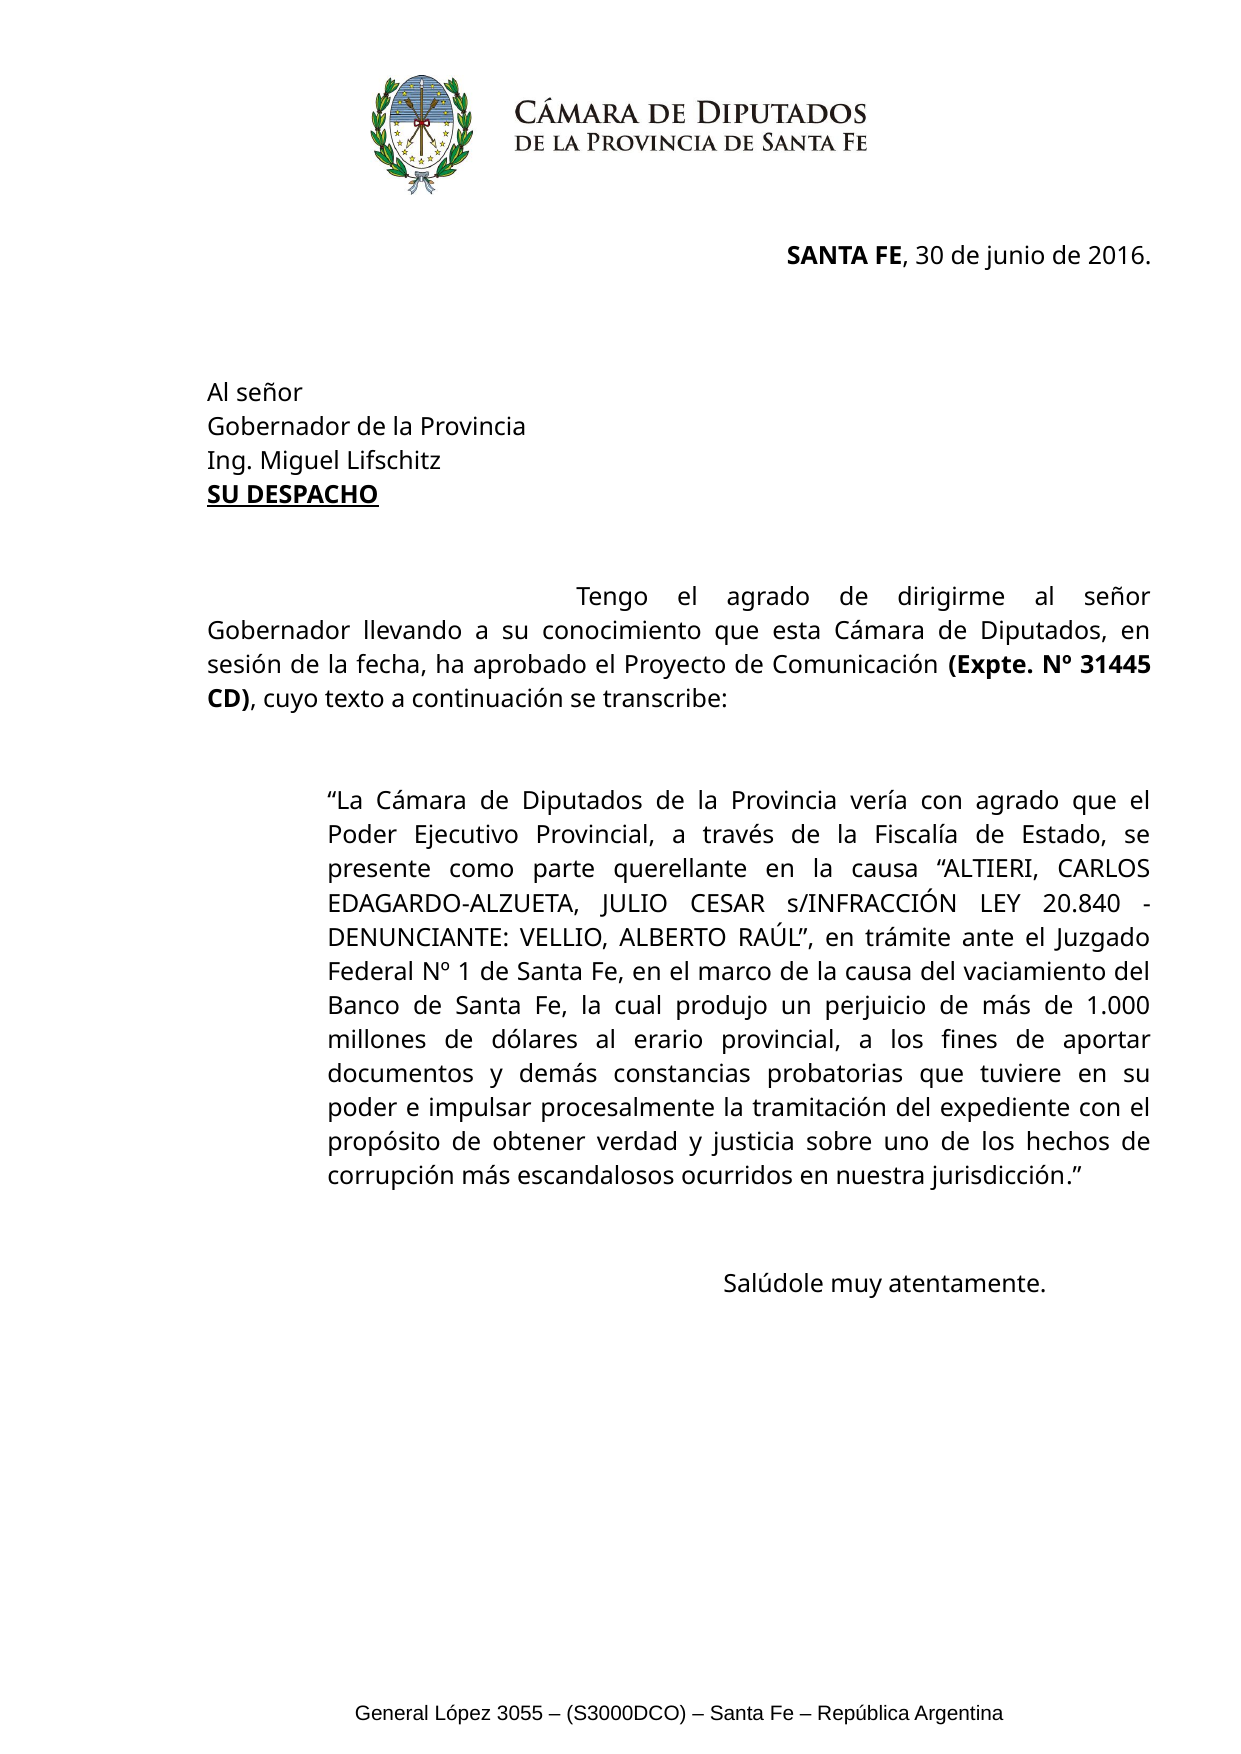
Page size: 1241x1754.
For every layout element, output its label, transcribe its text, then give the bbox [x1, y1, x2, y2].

text “La Cámara de Diputados de la Provincia vería con agrado que el Poder Ejecutivo Provincial, a través de la Fiscalía de Estado, se presente como parte querellante en la causa “ALTIERI, CARLOS EDAGARDO-ALZUETA, JULIO CESAR s/INFRACCIÓN LEY 20.840 -DENUNCIANTE: VELLIO, ALBERTO RAÚL”, en trámite ante el Juzgado Federal Nº 1 de Santa Fe, en el marco de la causa del vaciamiento del Banco de Santa Fe, la cual produjo un perjuicio de más de 1.000 millones de dólares al erario provincial, a los fines de aportar documentos y demás constancias probatorias que tuviere en su poder e impulsar procesalmente la tramitación del expediente con el propósito de obtener verdad y justicia sobre uno de los hechos de corrupción más escandalosos ocurridos en nuestra jurisdicción.” [327, 783, 1152, 1192]
text SANTA FE, 30 de junio de 2016. [207, 238, 1152, 272]
text SU DESPACHO [207, 476, 1152, 511]
text Salúdole muy atentamente. [649, 1266, 1152, 1300]
text Al señor [207, 374, 1152, 408]
text Tengo el agrado de dirigirme al señor Gobernador llevando a su conocimiento que esta Cámara de Diputados, en sesión de la fecha, ha aprobado el Proyecto de Comunicación (Expte. Nº 31445 CD), cuyo texto a continuación se transcribe: [207, 579, 1152, 715]
text Gobernador de la Provincia [207, 408, 1152, 442]
picture [370, 75, 867, 199]
text Ing. Miguel Lifschitz [207, 442, 1152, 476]
